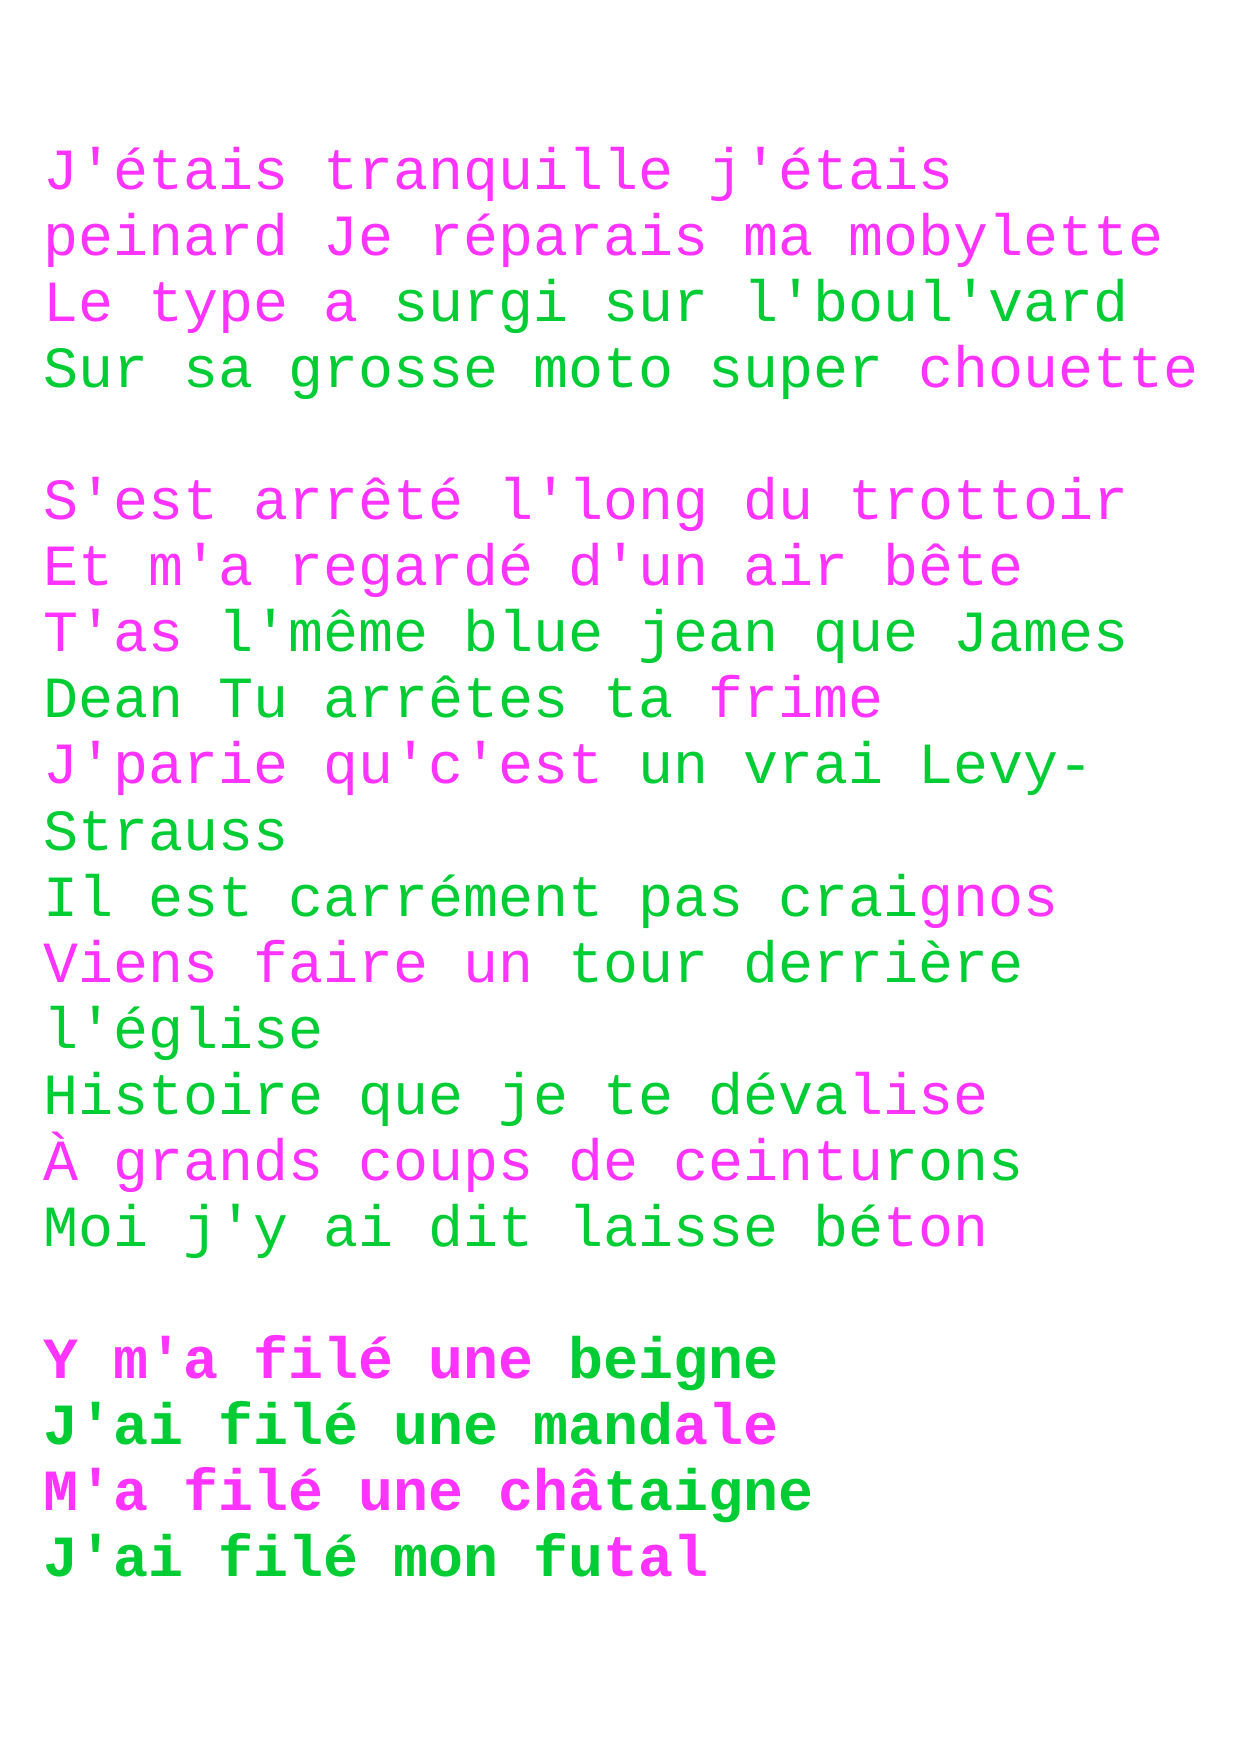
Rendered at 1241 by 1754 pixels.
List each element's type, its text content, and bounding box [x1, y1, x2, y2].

text Le type a surgi sur l'boul'vard [44, 273, 1217, 339]
text J'étais tranquille j'étais peinard Je réparais ma mobylette [44, 141, 1217, 273]
text J'ai filé une mandale [44, 1396, 1217, 1462]
text Sur sa grosse moto super chouette [44, 339, 1217, 405]
text Viens faire un tour derrière l'église [44, 933, 1217, 1066]
text Histoire que je te dévalise [44, 1066, 1217, 1132]
text À grands coups de ceinturons [44, 1132, 1217, 1198]
text Et m'a regardé d'un air bête [44, 537, 1217, 603]
text M'a filé une châtaigne [44, 1462, 1217, 1528]
text Il est carrément pas craignos [44, 867, 1217, 933]
text Y m'a filé une beigne [44, 1330, 1217, 1396]
text J'ai filé mon futal [44, 1528, 1217, 1594]
text S'est arrêté l'long du trottoir [44, 471, 1217, 537]
text T'as l'même blue jean que James Dean Tu arrêtes ta frime [44, 603, 1217, 735]
text J'parie qu'c'est un vrai Levy-Strauss [44, 735, 1217, 867]
text Moi j'y ai dit laisse béton [44, 1198, 1217, 1264]
